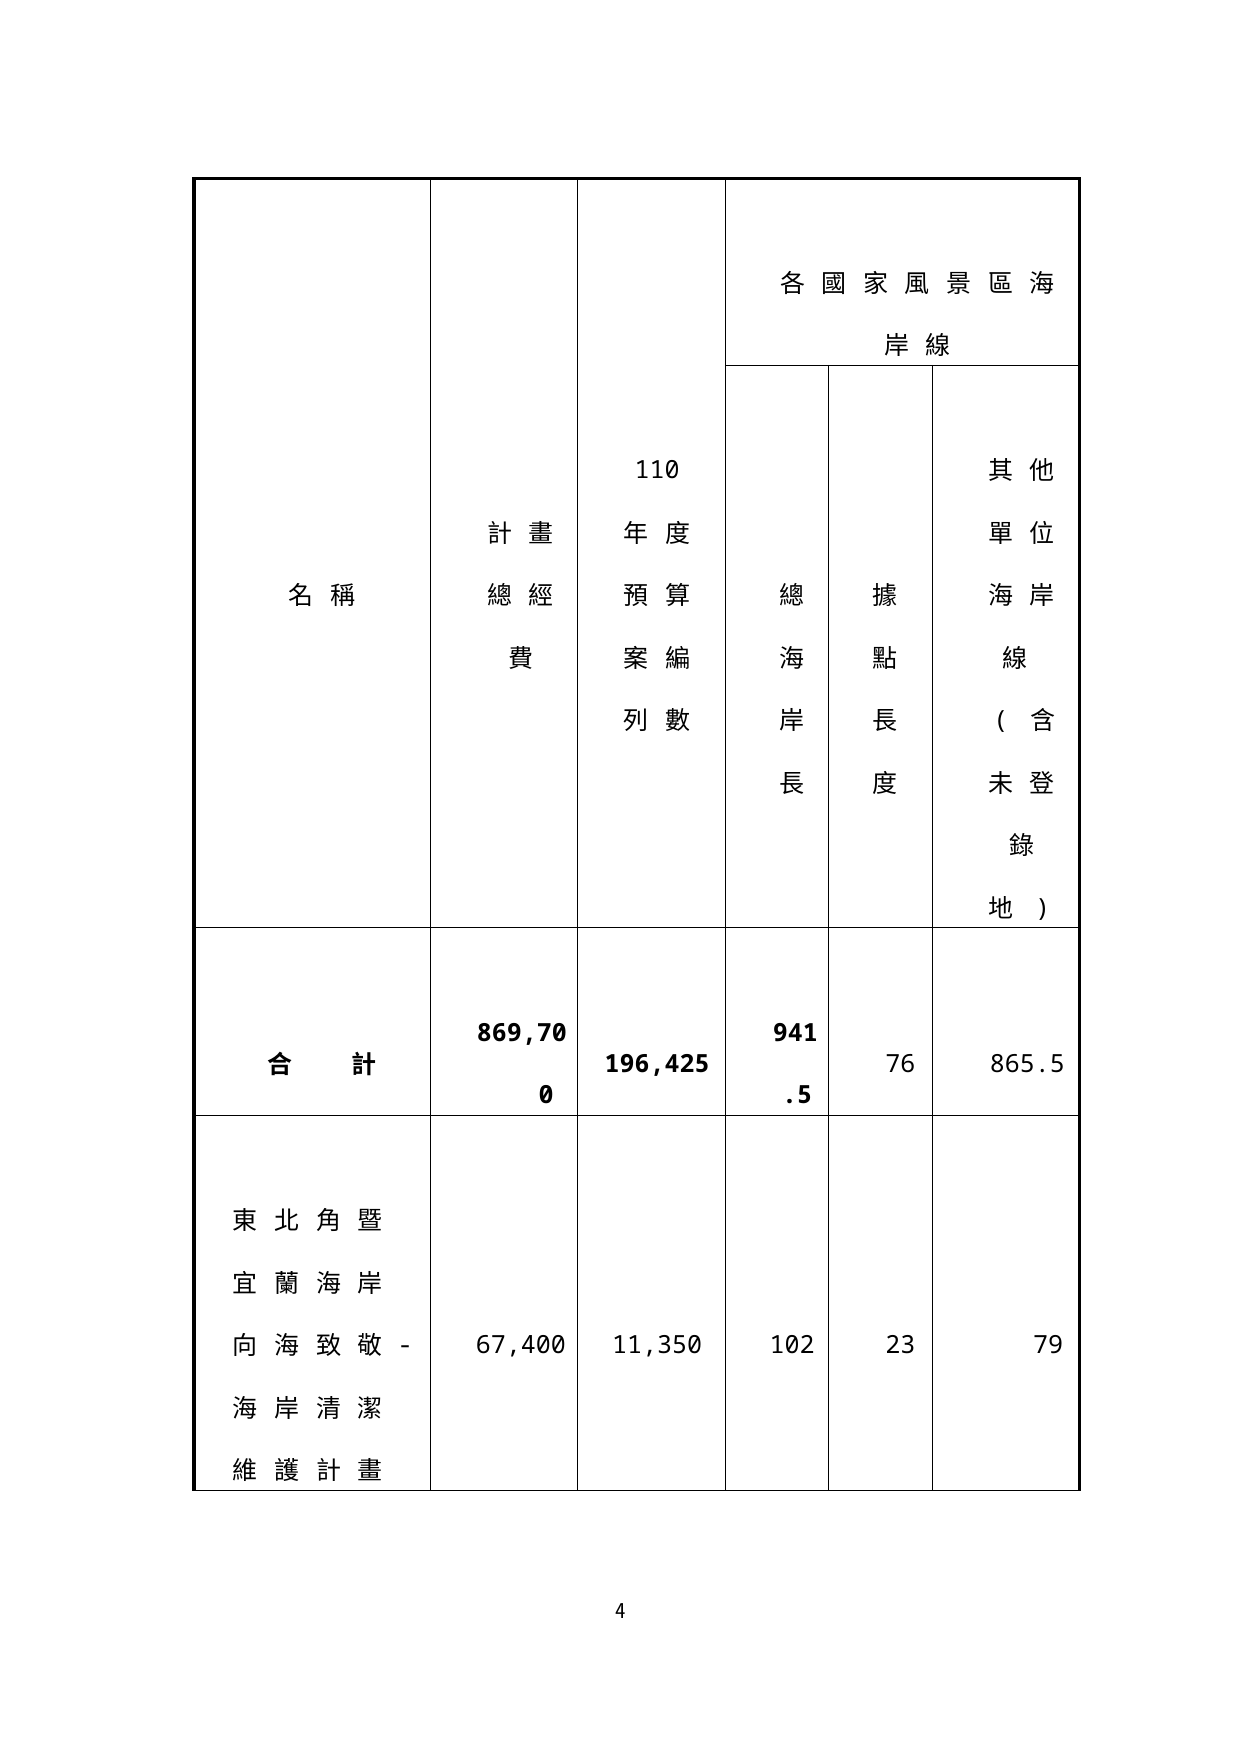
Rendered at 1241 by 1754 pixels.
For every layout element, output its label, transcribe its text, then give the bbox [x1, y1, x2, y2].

table_cell 869,700 [431, 928, 577, 1115]
table_cell 196,425 [578, 928, 725, 1115]
table_cell 合 計 [196, 928, 430, 1115]
table_cell 總海岸長 [726, 366, 828, 927]
table_cell 據點長度 [829, 366, 932, 927]
table_cell 76 [829, 928, 932, 1115]
table_cell 東北角暨宜蘭海岸向海致敬-海岸清潔維護計畫 [196, 1116, 430, 1490]
table_header 計畫總經費 [431, 180, 577, 927]
table_header 各國家風景區海岸線 [726, 180, 1078, 365]
table_cell 865.5 [933, 928, 1078, 1115]
table_cell 102 [726, 1116, 828, 1490]
table_cell 79 [933, 1116, 1078, 1490]
table_header 110年度預算案編列數 [578, 180, 725, 927]
table_header 名稱 [196, 180, 430, 927]
table_cell 其他單位海岸線(含未登錄地) [933, 366, 1078, 927]
table_cell 67,400 [431, 1116, 577, 1490]
table_cell 23 [829, 1116, 932, 1490]
table_cell 11,350 [578, 1116, 725, 1490]
table_cell 941.5 [726, 928, 828, 1115]
